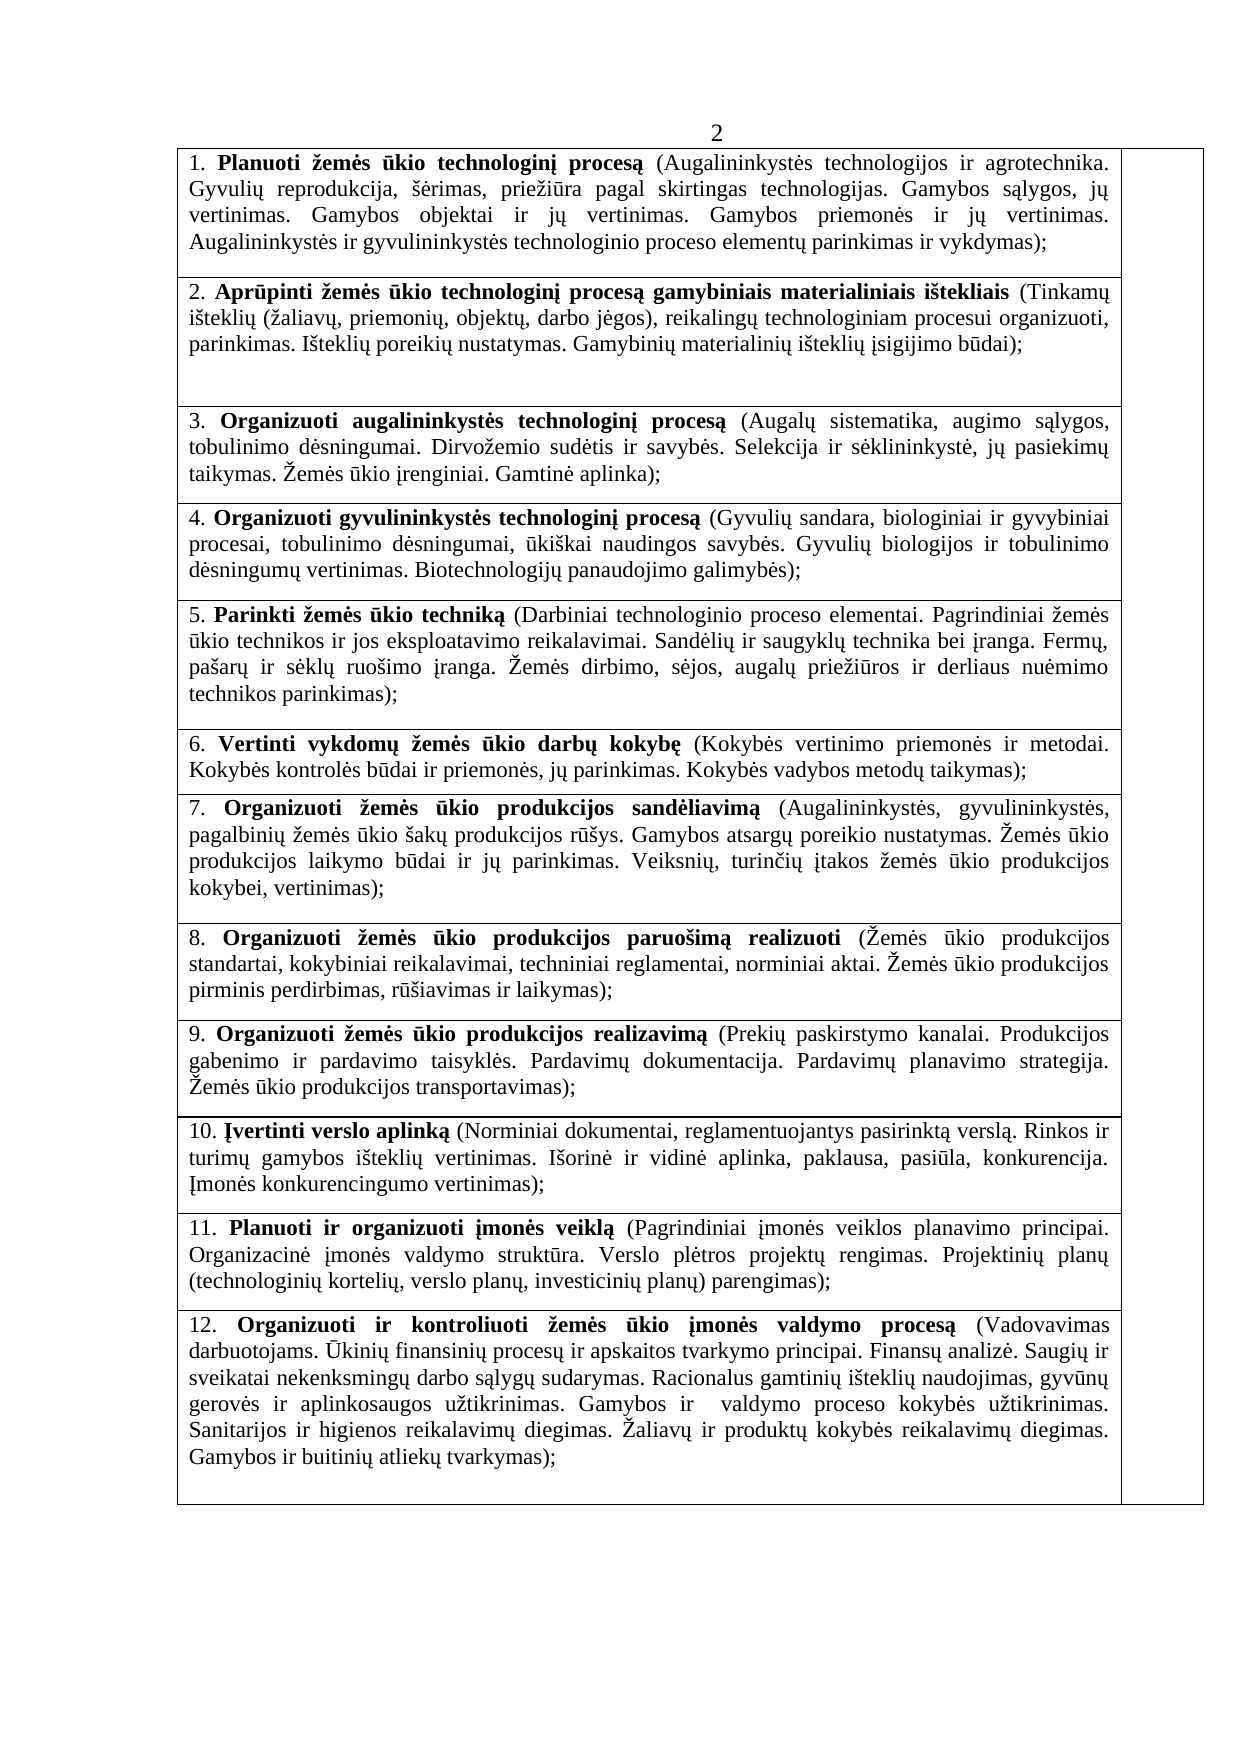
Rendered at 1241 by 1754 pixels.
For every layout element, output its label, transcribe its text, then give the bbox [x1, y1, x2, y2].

table_cell 7. Organizuoti žemės ūkio produkcijos sandėliavimą (Augalininkystės, gyvulininkystės, pagalbinių žemės ūkio šakų produkcijos rūšys. Gamybos atsargų poreikio nustatymas. Žemės ūkio produkcijos laikymo būdai ir jų parinkimas. Veiksnių, turinčių įtakos žemės ūkio produkcijos kokybei, vertinimas); [178, 795, 1121, 923]
table_cell 1. Planuoti žemės ūkio technologinį procesą (Augalininkystės technologijos ir agrotechnika. Gyvulių reprodukcija, šėrimas, priežiūra pagal skirtingas technologijas. Gamybos sąlygos, jų vertinimas. Gamybos objektai ir jų vertinimas. Gamybos priemonės ir jų vertinimas. Augalininkystės ir gyvulininkystės technologinio proceso elementų parinkimas ir vykdymas); [178, 149, 1121, 277]
table_cell 4. Organizuoti gyvulininkystės technologinį procesą (Gyvulių sandara, biologiniai ir gyvybiniai procesai, tobulinimo dėsningumai, ūkiškai naudingos savybės. Gyvulių biologijos ir tobulinimo dėsningumų vertinimas. Biotechnologijų panaudojimo galimybės); [178, 504, 1121, 600]
table_cell 11. Planuoti ir organizuoti įmonės veiklą (Pagrindiniai įmonės veiklos planavimo principai. Organizacinė įmonės valdymo struktūra. Verslo plėtros projektų rengimas. Projektinių planų (technologinių kortelių, verslo planų, investicinių planų) parengimas); [178, 1214, 1121, 1310]
table_cell 2. Aprūpinti žemės ūkio technologinį procesą gamybiniais materialiniais ištekliais (Tinkamų išteklių (žaliavų, priemonių, objektų, darbo jėgos), reikalingų technologiniam procesui organizuoti, parinkimas. Išteklių poreikių nustatymas. Gamybinių materialinių išteklių įsigijimo būdai); [178, 278, 1121, 406]
table_cell 3. Organizuoti augalininkystės technologinį procesą (Augalų sistematika, augimo sąlygos, tobulinimo dėsningumai. Dirvožemio sudėtis ir savybės. Selekcija ir sėklininkystė, jų pasiekimų taikymas. Žemės ūkio įrenginiai. Gamtinė aplinka); [178, 407, 1121, 503]
table_cell 6. Vertinti vykdomų žemės ūkio darbų kokybę (Kokybės vertinimo priemonės ir metodai. Kokybės kontrolės būdai ir priemonės, jų parinkimas. Kokybės vadybos metodų taikymas); [178, 730, 1121, 793]
table_cell 10. Įvertinti verslo aplinką (Norminiai dokumentai, reglamentuojantys pasirinktą verslą. Rinkos ir turimų gamybos išteklių vertinimas. Išorinė ir vidinė aplinka, paklausa, pasiūla, konkurencija. Įmonės konkurencingumo vertinimas); [178, 1118, 1121, 1213]
table_cell 12. Organizuoti ir kontroliuoti žemės ūkio įmonės valdymo procesą (Vadovavimas darbuotojams. Ūkinių finansinių procesų ir apskaitos tvarkymo principai. Finansų analizė. Saugių ir sveikatai nekenksmingų darbo sąlygų sudarymas. Racionalus gamtinių išteklių naudojimas, gyvūnų gerovės ir aplinkosaugos užtikrinimas. Gamybos ir valdymo proceso kokybės užtikrinimas. Sanitarijos ir higienos reikalavimų diegimas. Žaliavų ir produktų kokybės reikalavimų diegimas. Gamybos ir buitinių atliekų tvarkymas); [178, 1311, 1121, 1504]
table_cell 5. Parinkti žemės ūkio techniką (Darbiniai technologinio proceso elementai. Pagrindiniai žemės ūkio technikos ir jos eksploatavimo reikalavimai. Sandėlių ir saugyklų technika bei įranga. Fermų, pašarų ir sėklų ruošimo įranga. Žemės dirbimo, sėjos, augalų priežiūros ir derliaus nuėmimo technikos parinkimas); [178, 601, 1121, 729]
table_cell [1122, 149, 1203, 1504]
table_cell 9. Organizuoti žemės ūkio produkcijos realizavimą (Prekių paskirstymo kanalai. Produkcijos gabenimo ir pardavimo taisyklės. Pardavimų dokumentacija. Pardavimų planavimo strategija. Žemės ūkio produkcijos transportavimas); [178, 1021, 1121, 1116]
table_cell 8. Organizuoti žemės ūkio produkcijos paruošimą realizuoti (Žemės ūkio produkcijos standartai, kokybiniai reikalavimai, techniniai reglamentai, norminiai aktai. Žemės ūkio produkcijos pirminis perdirbimas, rūšiavimas ir laikymas); [178, 924, 1121, 1019]
